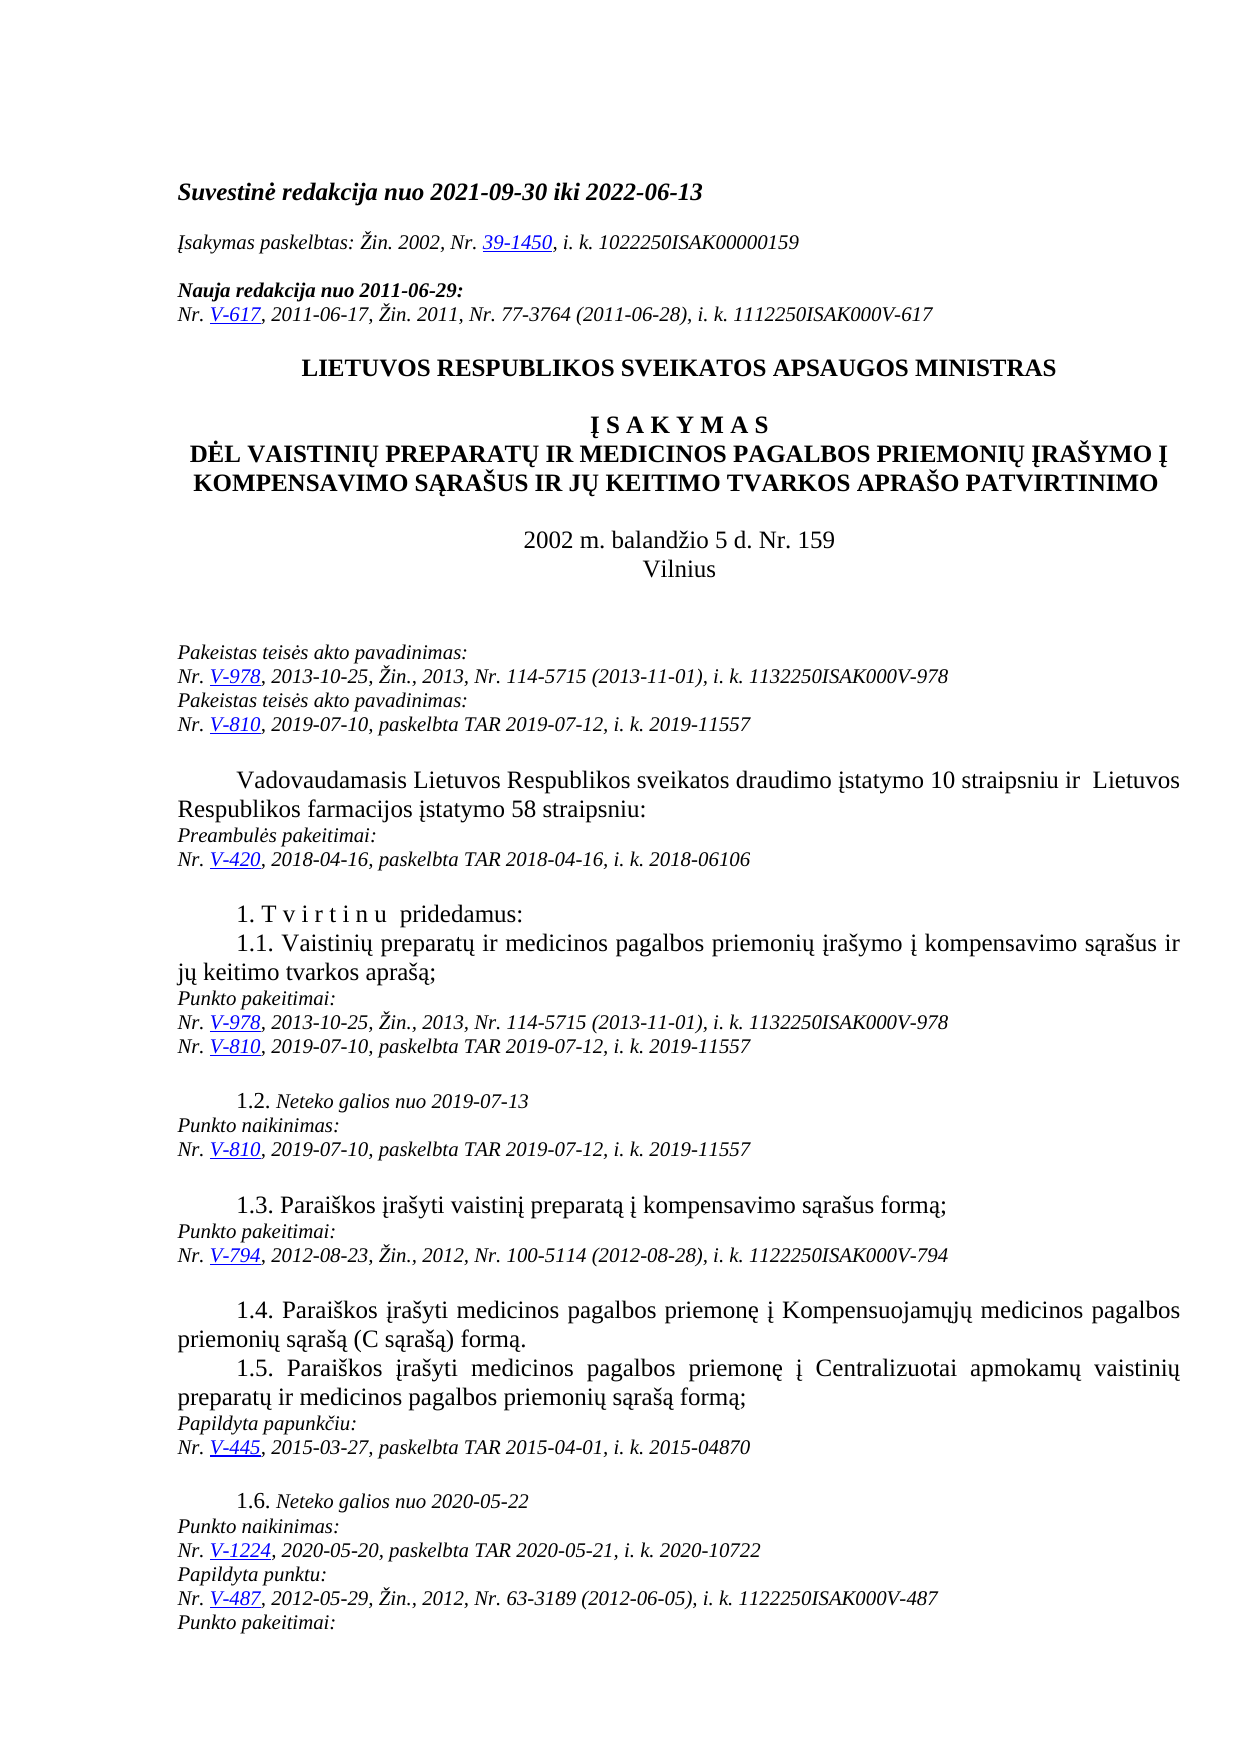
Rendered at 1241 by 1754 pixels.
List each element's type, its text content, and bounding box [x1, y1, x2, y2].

text Vilnius [177, 554, 1181, 583]
text Nr. V-978, 2013-10-25, Žin., 2013, Nr. 114-5715 (2013-11-01), i. k. 1132250ISAK000V-978 [177, 1010, 1181, 1034]
text Nr. V-1224, 2020-05-20, paskelbta TAR 2020-05-21, i. k. 2020-10722 [177, 1538, 1181, 1562]
text Pakeistas teisės akto pavadinimas: [177, 640, 1181, 664]
text Nr. V-810, 2019-07-10, paskelbta TAR 2019-07-12, i. k. 2019-11557 [177, 712, 1181, 736]
text Nr. V-420, 2018-04-16, paskelbta TAR 2018-04-16, i. k. 2018-06106 [177, 847, 1181, 871]
text Punkto pakeitimai: [177, 986, 1181, 1010]
text 1. Tvirtinu pridedamus: [177, 899, 1181, 928]
text ĮSAKYMAS [177, 410, 1181, 439]
text Nr. V-617, 2011-06-17, Žin. 2011, Nr. 77-3764 (2011-06-28), i. k. 1112250ISAK000V-617 [177, 302, 1181, 326]
text Nr. V-810, 2019-07-10, paskelbta TAR 2019-07-12, i. k. 2019-11557 [177, 1137, 1181, 1161]
text 1.4. Paraiškos įrašyti medicinos pagalbos priemonę į Kompensuojamųjų medicinos pagalbos priemonių sąrašą (C sąrašą) formą. [177, 1296, 1181, 1353]
text Pakeistas teisės akto pavadinimas: [177, 688, 1181, 712]
text Nr. V-794, 2012-08-23, Žin., 2012, Nr. 100-5114 (2012-08-28), i. k. 1122250ISAK000V-794 [177, 1243, 1181, 1267]
text DĖL VAISTINIŲ PREPARATŲ IR MEDICINOS PAGALBOS PRIEMONIŲ ĮRAŠYMO Į KOMPENSAVIMO SĄRAŠUS IR JŲ KEITIMO TVARKOS APRAŠO PATVIRTINIMO [177, 439, 1181, 496]
text Punkto naikinimas: [177, 1113, 1181, 1137]
text LIETUVOS RESPUBLIKOS SVEIKATOS APSAUGOS MINISTRAS [177, 353, 1181, 381]
text Įsakymas paskelbtas: Žin. 2002, Nr. 39-1450, i. k. 1022250ISAK00000159 [177, 230, 1181, 254]
text Nr. V-810, 2019-07-10, paskelbta TAR 2019-07-12, i. k. 2019-11557 [177, 1034, 1181, 1058]
text Nauja redakcija nuo 2011-06-29: [177, 278, 1181, 302]
text 2002 m. balandžio 5 d. Nr. 159 [177, 525, 1181, 554]
text 1.1. Vaistinių preparatų ir medicinos pagalbos priemonių įrašymo į kompensavimo sąrašus ir jų keitimo tvarkos aprašą; [177, 928, 1181, 986]
text Punkto pakeitimai: [177, 1610, 1181, 1634]
text Nr. V-487, 2012-05-29, Žin., 2012, Nr. 63-3189 (2012-06-05), i. k. 1122250ISAK000V-487 [177, 1586, 1181, 1610]
text 1.3. Paraiškos įrašyti vaistinį preparatą į kompensavimo sąrašus formą; [177, 1190, 1181, 1219]
text Vadovaudamasis Lietuvos Respublikos sveikatos draudimo įstatymo 10 straipsniu ir Lietuvos Respublikos farmacijos įstatymo 58 straipsniu: [177, 765, 1181, 823]
text Nr. V-978, 2013-10-25, Žin., 2013, Nr. 114-5715 (2013-11-01), i. k. 1132250ISAK000V-978 [177, 664, 1181, 688]
text 1.6. Neteko galios nuo 2020-05-22 [177, 1487, 1181, 1514]
text Nr. V-445, 2015-03-27, paskelbta TAR 2015-04-01, i. k. 2015-04870 [177, 1434, 1181, 1459]
text 1.5. Paraiškos įrašyti medicinos pagalbos priemonę į Centralizuotai apmokamų vaistinių preparatų ir medicinos pagalbos priemonių sąrašą formą; [177, 1353, 1181, 1411]
text Punkto pakeitimai: [177, 1219, 1181, 1243]
text Suvestinė redakcija nuo 2021-09-30 iki 2022-06-13 [177, 177, 1181, 206]
text Papildyta punktu: [177, 1562, 1181, 1586]
text 1.2. Neteko galios nuo 2019-07-13 [177, 1087, 1181, 1113]
text Papildyta papunkčiu: [177, 1411, 1181, 1434]
text Preambulės pakeitimai: [177, 823, 1181, 847]
text Punkto naikinimas: [177, 1514, 1181, 1538]
